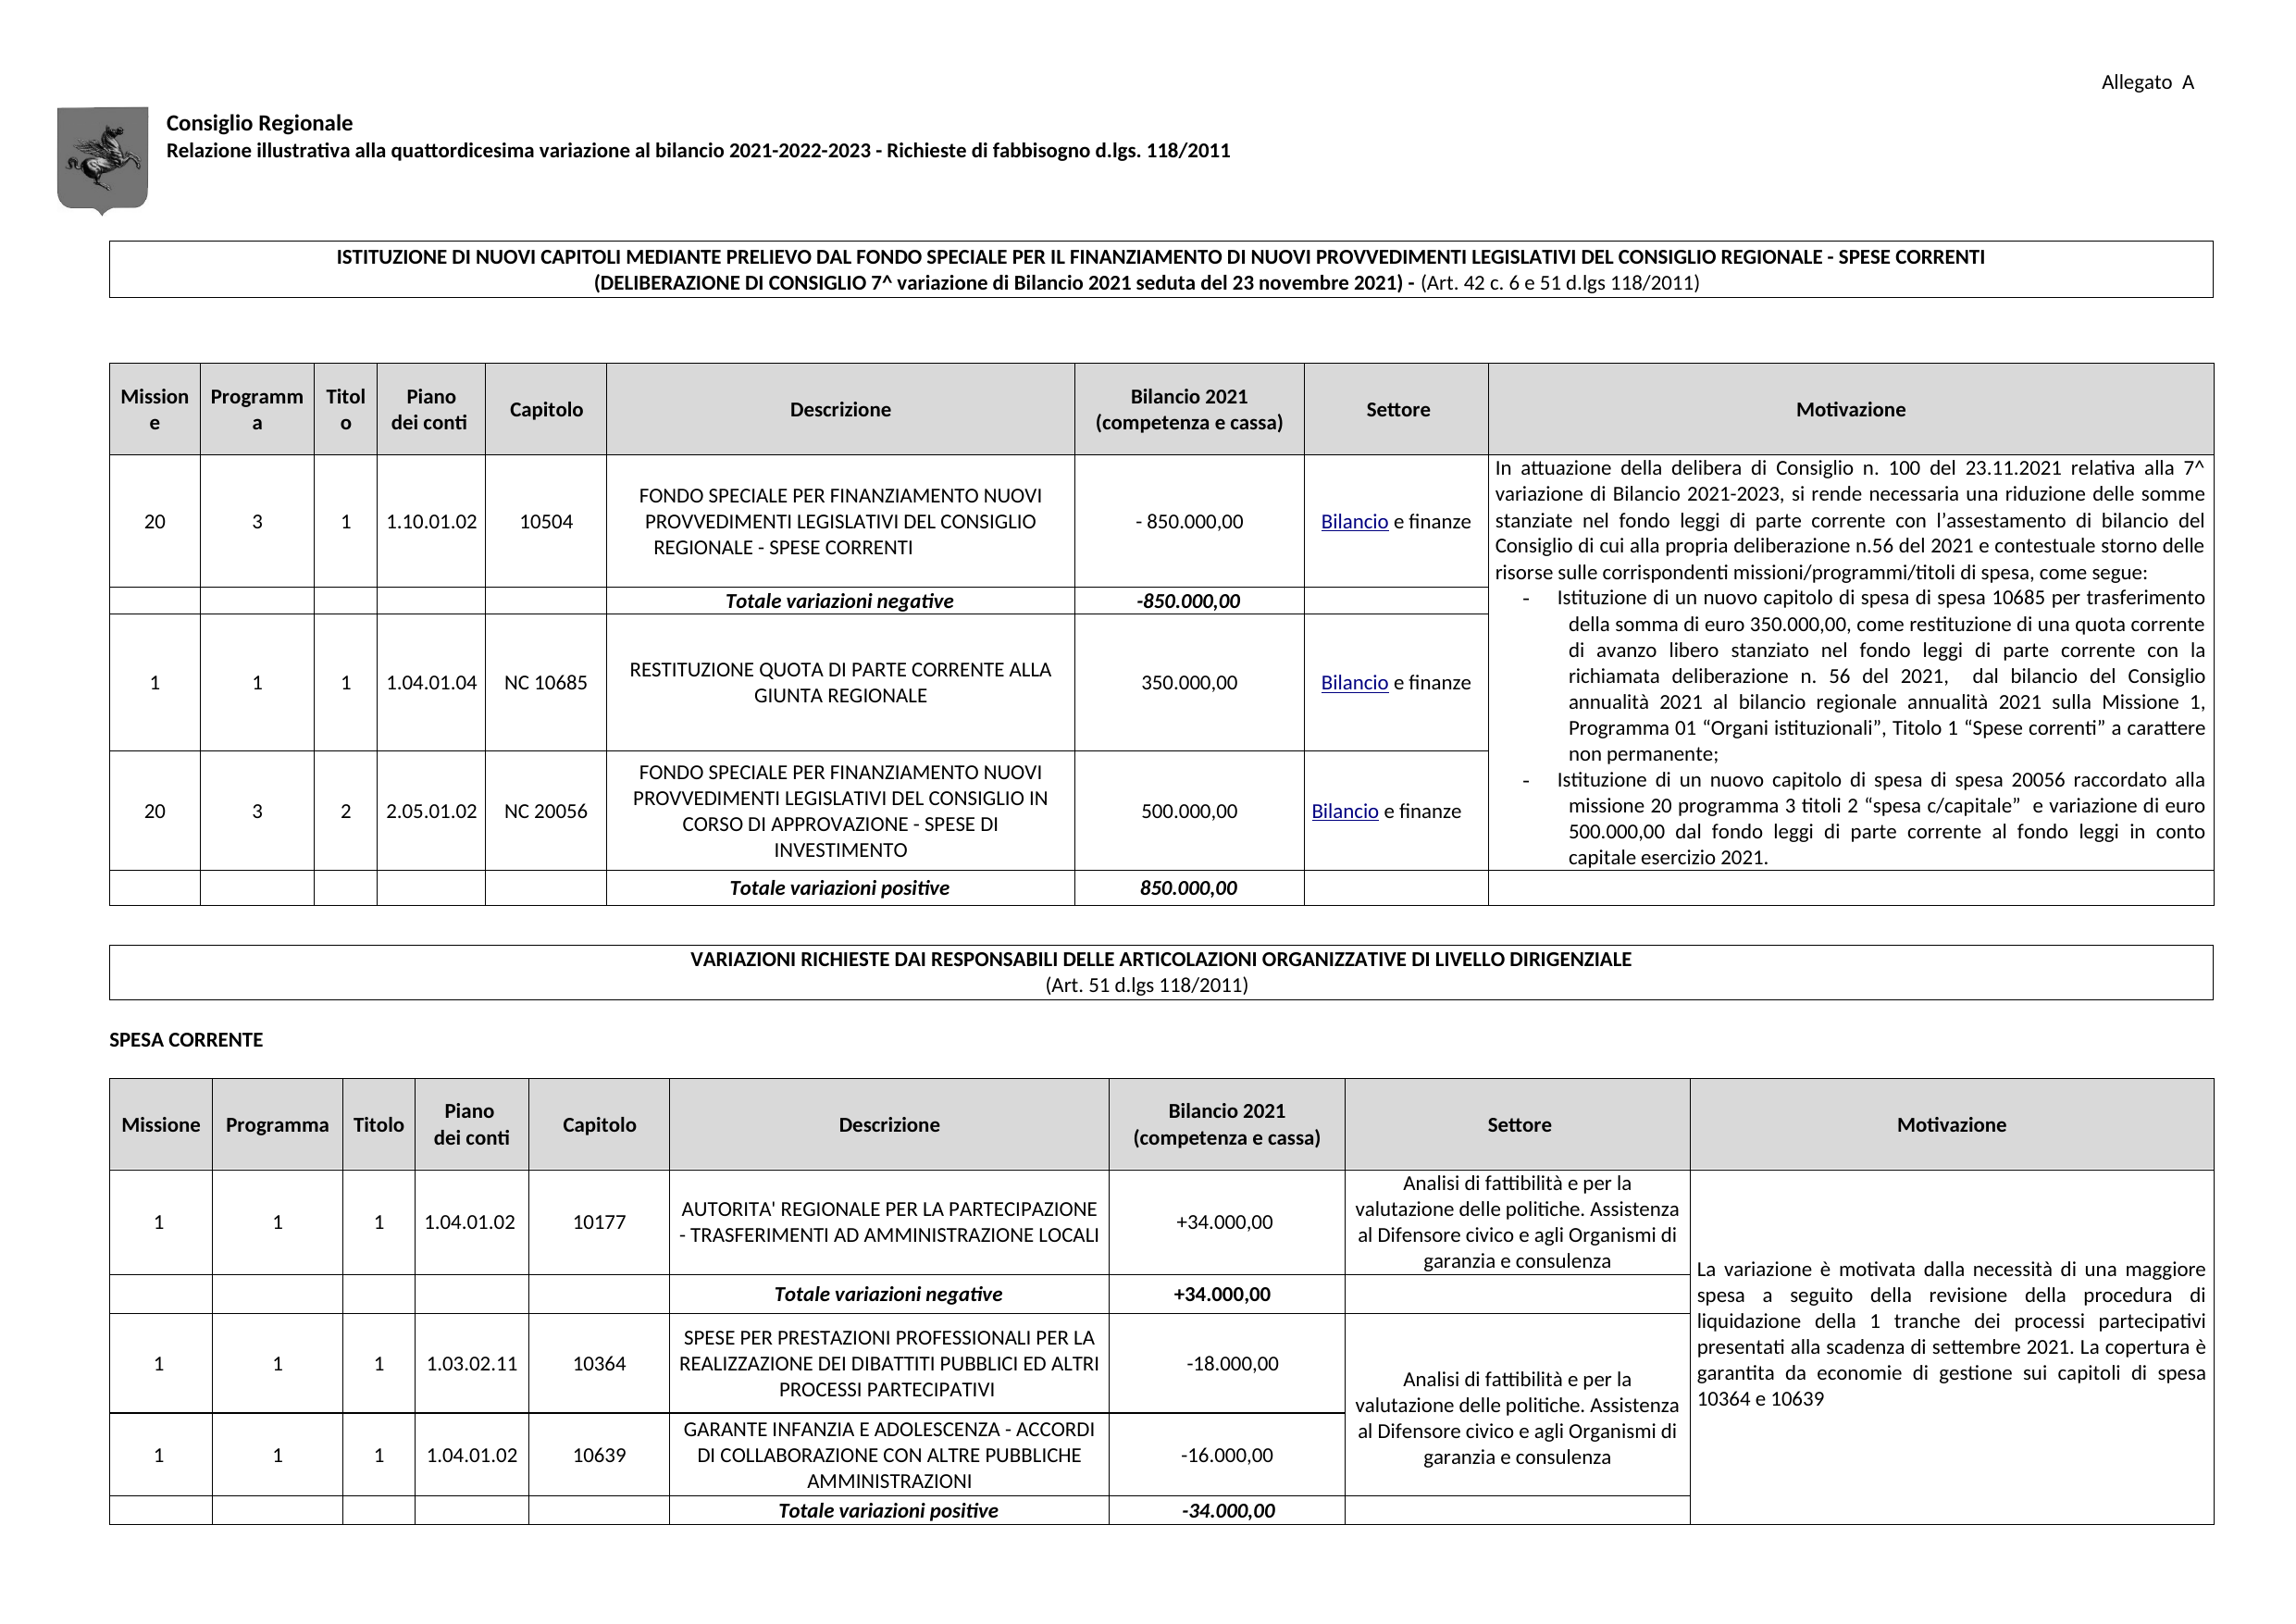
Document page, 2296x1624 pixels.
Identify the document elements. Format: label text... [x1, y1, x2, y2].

table_cell [1346, 1275, 1690, 1313]
table_cell 1 [213, 1414, 342, 1495]
table_cell [201, 588, 314, 614]
table_header Settore [1346, 1079, 1690, 1169]
table_header Bilancio 2021 (competenza e cassa) [1110, 1079, 1345, 1169]
table_cell [213, 1496, 342, 1524]
table_cell 1 [213, 1171, 342, 1274]
table_header Bilancio 2021 (competenza e cassa) [1075, 364, 1304, 454]
table_header Titolo [343, 1079, 415, 1169]
table_cell 1.04.01.02 [416, 1171, 528, 1274]
table_cell 1 [110, 614, 200, 750]
table_cell 1 [343, 1414, 415, 1495]
table_cell 10177 [529, 1171, 669, 1274]
table_header Piano dei conti [378, 364, 485, 454]
table_cell NC 10685 [486, 614, 606, 750]
table_cell 20 [110, 751, 200, 870]
table_cell -18.000,00 [1110, 1314, 1345, 1412]
table_cell [378, 588, 485, 614]
table_header Descrizione [670, 1079, 1109, 1169]
table_cell 20 [110, 455, 200, 587]
table_cell [343, 1496, 415, 1524]
table_cell [1346, 1496, 1690, 1524]
table_cell [110, 1496, 212, 1524]
table_cell Totale variazioni positive [607, 871, 1074, 905]
table_cell [378, 871, 485, 905]
text SPESA CORRENTE [109, 1026, 2214, 1052]
table_cell [315, 871, 377, 905]
table_cell 1.04.01.02 [416, 1414, 528, 1495]
table_cell [486, 588, 606, 614]
table_cell 1 [315, 614, 377, 750]
table_cell FONDO SPECIALE PER FINANZIAMENTO NUOVI PROVVEDIMENTI LEGISLATIVI DEL CONSIGLIO IN CORSO DI APPROVAZIONE - SPESE DI INVESTIMENTO [607, 751, 1074, 870]
table_cell 850.000,00 [1075, 871, 1304, 905]
table_cell Totale variazioni positive [670, 1496, 1109, 1524]
text (DELIBERAZIONE DI CONSIGLIO 7^ variazione di Bilancio 2021 seduta del 23 novembre 2021) - (Art. 42 c. 6 e 51 d.lgs 118/2011) [110, 267, 2213, 297]
table_cell [213, 1275, 342, 1313]
text (Art. 51 d.lgs 118/2011) [110, 971, 2213, 999]
table_cell 10639 [529, 1414, 669, 1495]
table_header Motivazione [1691, 1079, 2214, 1169]
table_cell Totale variazioni negative [607, 588, 1074, 614]
table_cell [529, 1275, 669, 1313]
table_header Programma [213, 1079, 342, 1169]
table_cell [1489, 871, 2214, 905]
table_cell -850.000,00 [1075, 588, 1304, 614]
table_cell 1.04.01.04 [378, 614, 485, 750]
table_header Missione [110, 1079, 212, 1169]
table_cell 500.000,00 [1075, 751, 1304, 870]
table_cell [416, 1275, 528, 1313]
table_header Motivazione [1489, 364, 2214, 454]
table_cell RESTITUZIONE QUOTA DI PARTE CORRENTE ALLA GIUNTA REGIONALE [607, 614, 1074, 750]
table_cell AUTORITA' REGIONALE PER LA PARTECIPAZIONE - TRASFERIMENTI AD AMMINISTRAZIONE LOCALI [670, 1171, 1109, 1274]
table_cell - 850.000,00 [1075, 455, 1304, 587]
table_header Programma [201, 364, 314, 454]
table_cell Analisi di fattibilità e per la valutazione delle politiche. Assistenza al Difensore civico e agli Organismi di garanzia e consulenza [1346, 1171, 1690, 1274]
text Consiglio Regionale [149, 105, 2214, 137]
table_cell 1 [343, 1314, 415, 1412]
table_cell [315, 588, 377, 614]
table_cell [529, 1496, 669, 1524]
table_cell SPESE PER PRESTAZIONI PROFESSIONALI PER LA REALIZZAZIONE DEI DIBATTITI PUBBLICI ED ALTRI PROCESSI PARTECIPATIVI [670, 1314, 1109, 1412]
table_header Descrizione [607, 364, 1074, 454]
table_header Piano dei conti [416, 1079, 528, 1169]
table_cell La variazione è motivata dalla necessità di una maggiore spesa a seguito della revisione della procedura di liquidazione della 1 tranche dei processi partecipativi presentati alla scadenza di settembre 2021. La copertura è garantita da economie di gestione sui capitoli di spesa 10364 e 10639 [1691, 1171, 2214, 1524]
table_cell 1 [110, 1171, 212, 1274]
table_cell 1 [110, 1414, 212, 1495]
table_cell 1 [343, 1171, 415, 1274]
table_cell [343, 1275, 415, 1313]
table_cell 1 [213, 1314, 342, 1412]
table_cell [1305, 588, 1488, 614]
table_cell GARANTE INFANZIA E ADOLESCENZA - ACCORDI DI COLLABORAZIONE CON ALTRE PUBBLICHE AMMINISTRAZIONI [670, 1414, 1109, 1495]
table_header Missione [110, 364, 200, 454]
table_cell [486, 871, 606, 905]
table_cell -16.000,00 [1110, 1414, 1345, 1495]
table_cell 1.10.01.02 [378, 455, 485, 587]
text Relazione illustrativa alla quattordicesima variazione al bilancio 2021-2022-2023 - Richieste di fabbisogno d.lgs. 118/2011 [149, 137, 2214, 163]
table_cell FONDO SPECIALE PER FINANZIAMENTO NUOVI PROVVEDIMENTI LEGISLATIVI DEL CONSIGLIO REGIONALE - SPESE CORRENTI [607, 455, 1074, 587]
table_cell 3 [201, 751, 314, 870]
table_cell +34.000,00 [1110, 1171, 1345, 1274]
table_cell 1.03.02.11 [416, 1314, 528, 1412]
text VARIAZIONI RICHIESTE DAI RESPONSABILI DELLE ARTICOLAZIONI ORGANIZZATIVE DI LIVELLO DIRIGENZIALE [110, 946, 2213, 971]
table_header Capitolo [486, 364, 606, 454]
table_cell 2.05.01.02 [378, 751, 485, 870]
table_cell [201, 871, 314, 905]
table_header Titolo [315, 364, 377, 454]
table_cell Totale variazioni negative [670, 1275, 1109, 1313]
table_cell 10504 [486, 455, 606, 587]
text Allegato A [52, 68, 2214, 217]
table_cell 350.000,00 [1075, 614, 1304, 750]
table_cell Bilancio e finanze [1305, 751, 1488, 870]
table_cell Analisi di fattibilità e per la valutazione delle politiche. Assistenza al Difensore civico e agli Organismi di garanzia e consulenza [1346, 1314, 1690, 1495]
table_cell -34.000,00 [1110, 1496, 1345, 1524]
table_cell 2 [315, 751, 377, 870]
table_cell [1305, 871, 1488, 905]
table_cell Bilancio e finanze [1305, 614, 1488, 750]
table_cell 3 [201, 455, 314, 587]
table_cell [416, 1496, 528, 1524]
table_cell +34.000,00 [1110, 1275, 1345, 1313]
table_cell 1 [110, 1314, 212, 1412]
table_cell 1 [201, 614, 314, 750]
table_cell 1 [315, 455, 377, 587]
table_cell In attuazione della delibera di Consiglio n. 100 del 23.11.2021 relativa alla 7^ variazione di Bilancio 2021-2023, si rende necessaria una riduzione delle somme stanziate nel fondo leggi di parte corrente con l’assestamento di bilancio del Consiglio di cui alla propria deliberazione n.56 del 2021 e contestuale storno delle risorse sulle corrispondenti missioni/programmi/titoli di spesa, come segue: Istituzione di un nuovo capitolo di spesa di spesa 10685 per trasferimento della somma di euro 350.000,00, come restituzione di una quota corrente di avanzo libero stanziato nel fondo leggi di parte corrente con la richiamata deliberazione n. 56 del 2021, dal bilancio del Consiglio annualità 2021 al bilancio regionale annualità 2021 sulla Missione 1, Programma 01 “Organi istituzionali”, Titolo 1 “Spese correnti” a carattere non permanente; Istituzione di un nuovo capitolo di spesa di spesa 20056 raccordato alla missione 20 programma 3 titoli 2 “spesa c/capitale” e variazione di euro 500.000,00 dal fondo leggi di parte corrente al fondo leggi in conto capitale esercizio 2021. [1489, 455, 2214, 870]
table_cell NC 20056 [486, 751, 606, 870]
table_header Settore [1305, 364, 1488, 454]
table_cell [110, 871, 200, 905]
table_cell 10364 [529, 1314, 669, 1412]
table_header Capitolo [529, 1079, 669, 1169]
table_cell [110, 1275, 212, 1313]
text ISTITUZIONE DI NUOVI CAPITOLI MEDIANTE PRELIEVO DAL FONDO SPECIALE PER IL FINANZIAMENTO DI NUOVI PROVVEDIMENTI LEGISLATIVI DEL CONSIGLIO REGIONALE - SPESE CORRENTI [110, 242, 2213, 267]
table_cell Bilancio e finanze [1305, 455, 1488, 587]
table_cell [110, 588, 200, 614]
